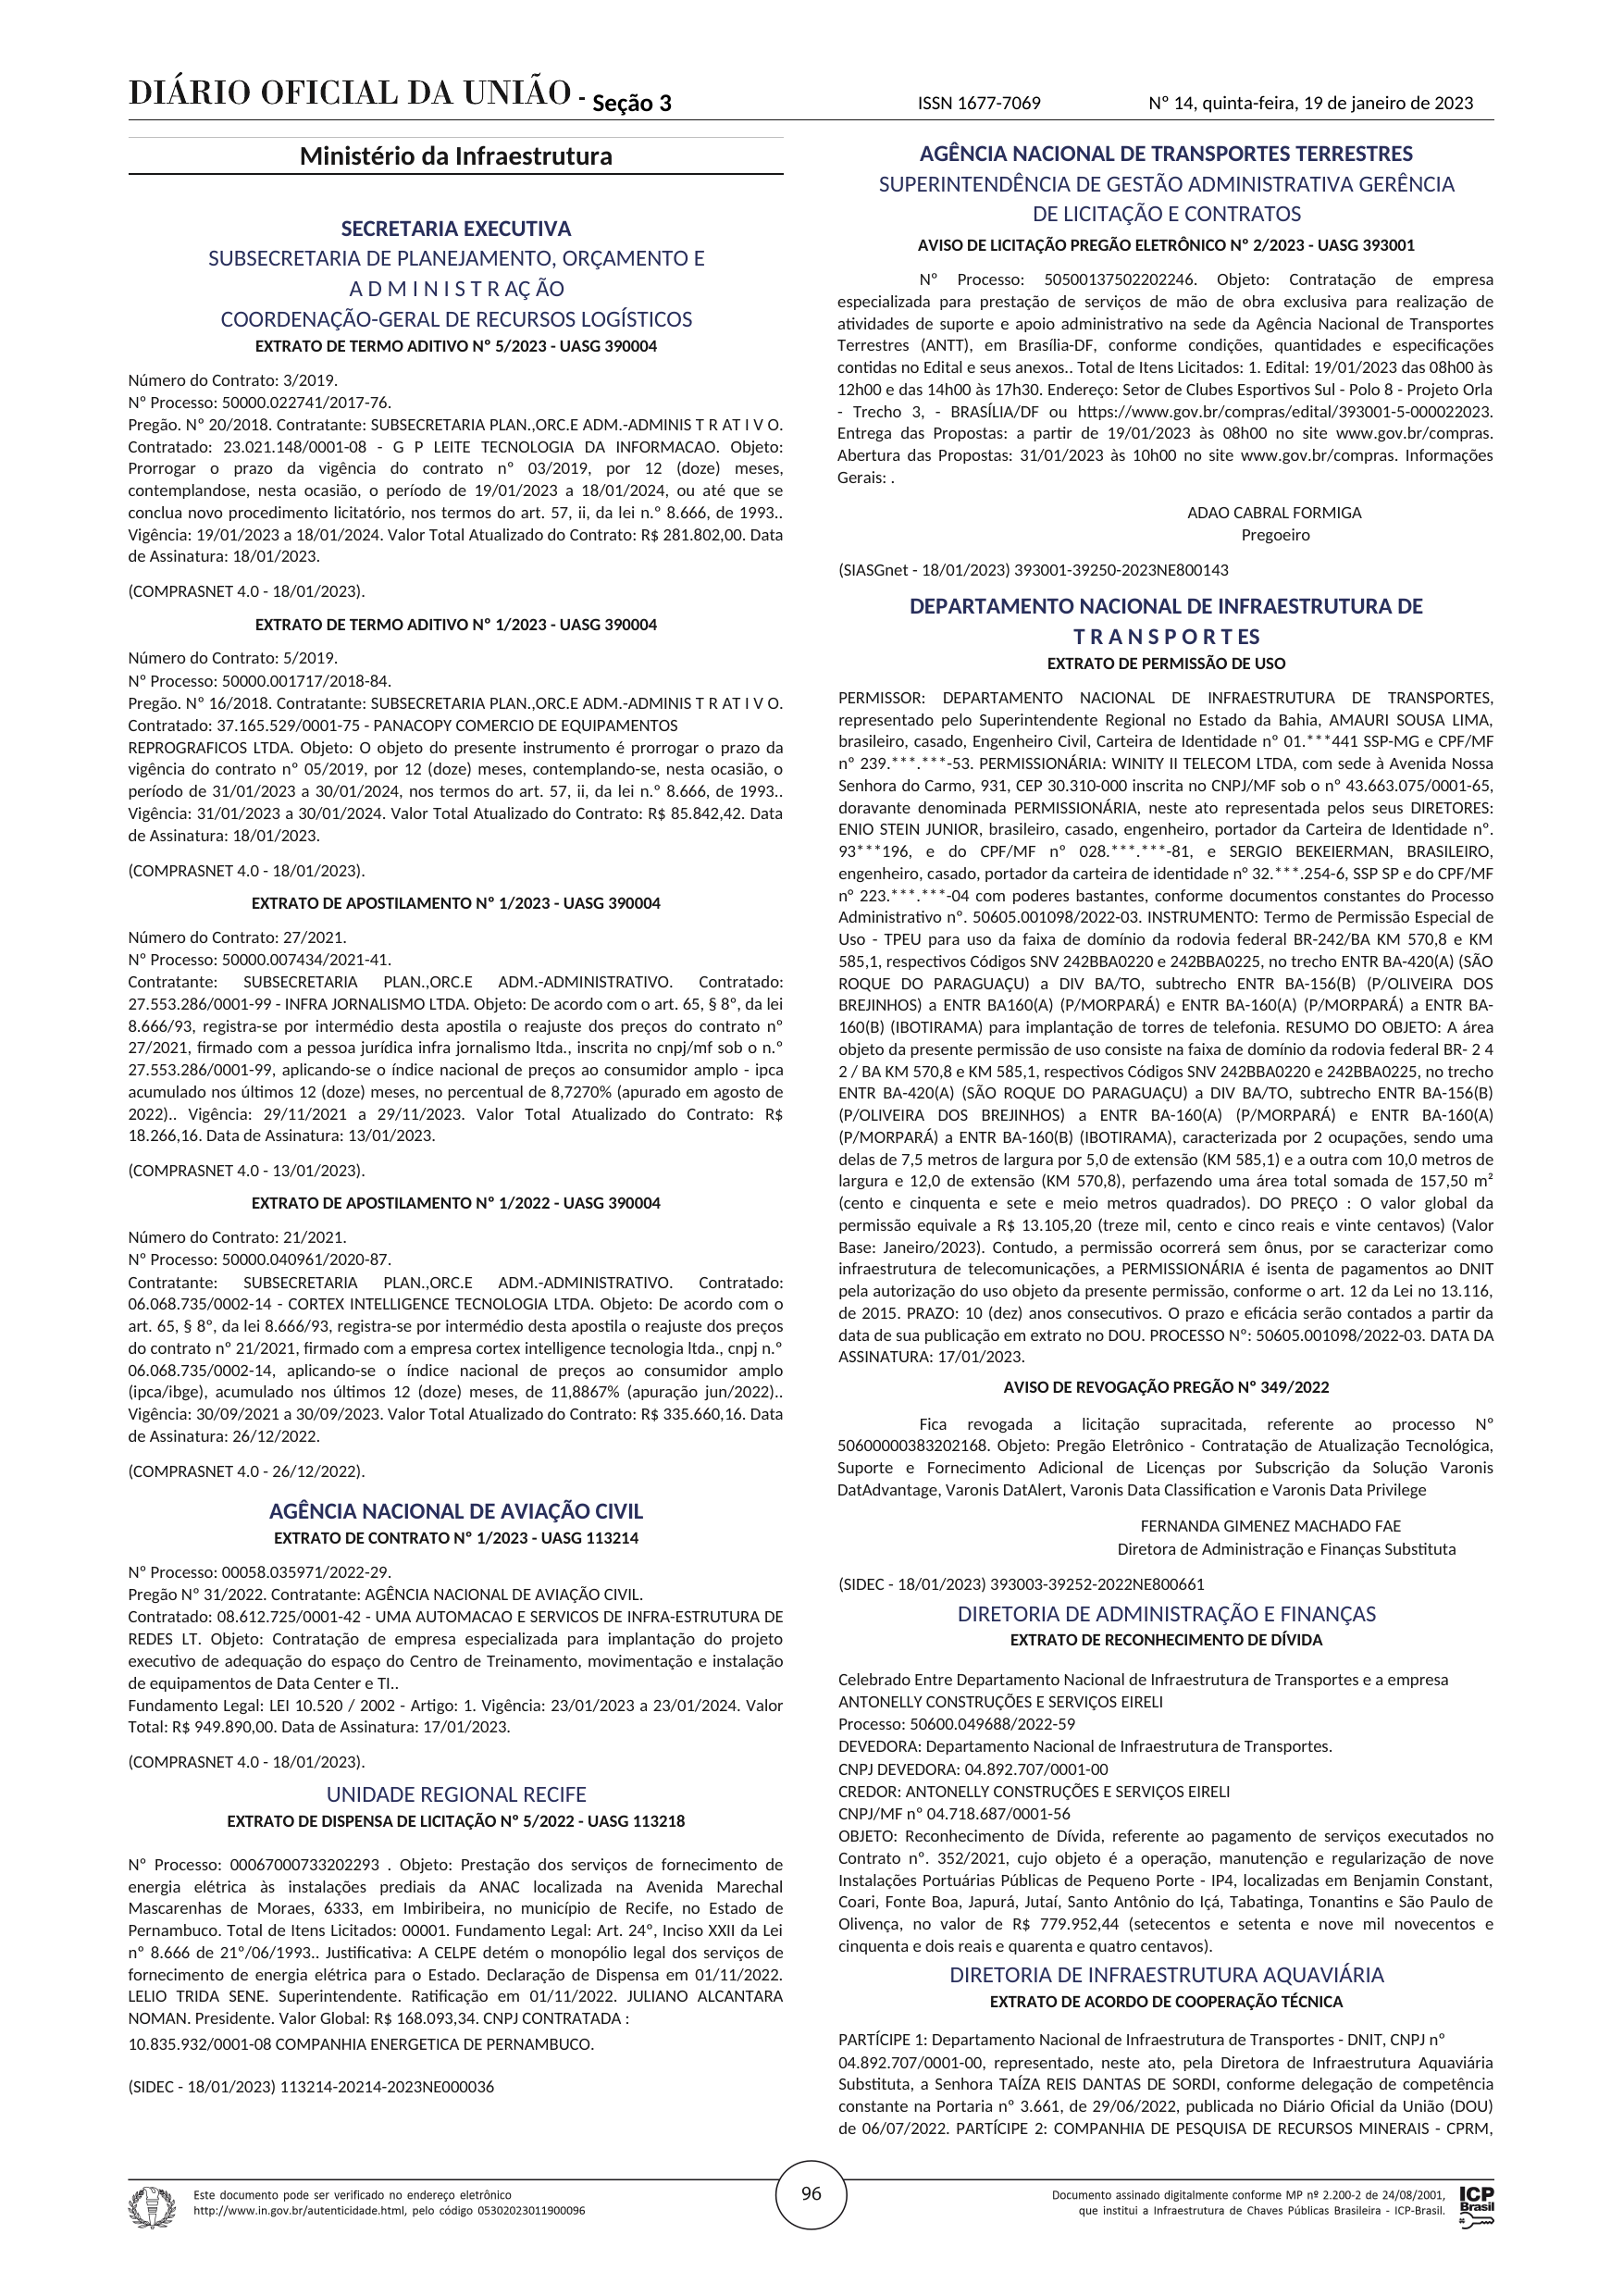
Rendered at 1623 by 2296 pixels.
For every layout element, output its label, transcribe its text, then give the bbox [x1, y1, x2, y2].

text ANTONELLY CONSTRUÇÕES E SERVIÇOS EIRELI [838, 1691, 1494, 1712]
text Contratante: SUBSECRETARIA PLAN.,ORC.E ADM.-ADMINISTRATIVO. Contratado: 06.068.735/0002-14 - CORTEX INTELLIGENCE TECNOLOGIA LTDA. Objeto: De acordo com o art. 65, § 8º, da lei 8.666/93, registra-se por intermédio desta apostila o reajuste dos preços do contrato nº 21/2021, firmado com a empresa cortex intelligence tecnologia ltda., cnpj n.º 06.068.735/0002-14, aplicando-se o índice nacional de preços ao consumidor amplo (ipca/ibge), acumulado nos últimos 12 (doze) meses, de 11,8867% (apuração jun/2022).. Vigência: 30/09/2021 a 30/09/2023. Valor Total Atualizado do Contrato: R$ 335.660,16. Data de Assinatura: 26/12/2022. [128, 1272, 785, 1446]
text Nº Processo: 50000.040961/2020-87. [128, 1249, 785, 1271]
text REPROGRAFICOS LTDA. Objeto: O objeto do presente instrumento é prorrogar o prazo da vigência do contrato nº 05/2019, por 12 (doze) meses, contemplando-se, nesta ocasião, o período de 31/01/2023 a 30/01/2024, nos termos do art. 57, ii, da lei n.º 8.666, de 1993.. Vigência: 31/01/2023 a 30/01/2024. Valor Total Atualizado do Contrato: R$ 85.842,42. Data de Assinatura: 18/01/2023. [128, 737, 785, 846]
subtitle EXTRATO DE DISPENSA DE LICITAÇÃO Nº 5/2022 - UASG 113218 [129, 1810, 785, 1831]
text Número do Contrato: 21/2021. [128, 1227, 785, 1247]
text DIRETORIA DE INFRAESTRUTURA AQUAVIÁRIA [879, 1960, 1456, 1989]
subtitle EXTRATO DE TERMO ADITIVO Nº 5/2023 - UASG 390004 [129, 335, 785, 356]
text Pregoeiro [1057, 524, 1494, 545]
subtitle AVISO DE LICITAÇÃO PREGÃO ELETRÔNICO Nº 2/2023 - UASG 393001 [838, 234, 1494, 255]
text Nº Processo: 50500137502202246. Objeto: Contratação de empresa especializada para prestação de serviços de mão de obra exclusiva para realização de atividades de suporte e apoio administrativo na sede da Agência Nacional de Transportes Terrestres (ANTT), em Brasília-DF, conforme condições, quantidades e especificações contidas no Edital e seus anexos.. Total de Itens Licitados: 1. Edital: 19/01/2023 das 08h00 às 12h00 e das 14h00 às 17h30. Endereço: Setor de Clubes Esportivos Sul - Polo 8 - Projeto Orla - Trecho 3, - BRASÍLIA/DF ou https://www.gov.br/compras/edital/393001-5-000022023. Entrega das Propostas: a partir de 19/01/2023 às 08h00 no site www.gov.br/compras. Abertura das Propostas: 31/01/2023 às 10h00 no site www.gov.br/compras. Informações Gerais: . [837, 268, 1494, 488]
subtitle EXTRATO DE RECONHECIMENTO DE DÍVIDA [838, 1630, 1494, 1650]
subtitle EXTRATO DE PERMISSÃO DE USO [838, 652, 1494, 674]
subtitle AGÊNCIA NACIONAL DE TRANSPORTES TERRESTRES [838, 139, 1494, 168]
text (COMPRASNET 4.0 - 18/01/2023). [128, 1751, 785, 1772]
text COORDENAÇÃO-GERAL DE RECURSOS LOGÍSTICOS [168, 304, 745, 332]
text SUBSECRETARIA DE PLANEJAMENTO, ORÇAMENTO E [168, 243, 745, 272]
subtitle AGÊNCIA NACIONAL DE AVIAÇÃO CIVIL [129, 1496, 785, 1525]
text ADAO CABRAL FORMIGA [1187, 502, 1494, 523]
text CREDOR: ANTONELLY CONSTRUÇÕES E SERVIÇOS EIRELI [838, 1781, 1494, 1802]
text FERNANDA GIMENEZ MACHADO FAE [1141, 1516, 1494, 1537]
subtitle EXTRATO DE TERMO ADITIVO Nº 1/2023 - UASG 390004 [129, 614, 785, 635]
text DEPARTAMENTO NACIONAL DE INFRAESTRUTURA DE [838, 591, 1494, 620]
text Número do Contrato: 27/2021. [128, 926, 785, 948]
text DEVEDORA: Departamento Nacional de Infraestrutura de Transportes. [838, 1736, 1494, 1756]
text Pregão. Nº 16/2018. Contratante: SUBSECRETARIA PLAN.,ORC.E ADM.-ADMINIS T R AT I V O. Contratado: 37.165.529/0001-75 - PANACOPY COMERCIO DE EQUIPAMENTOS [128, 692, 785, 736]
text Nº Processo: 50000.001717/2018-84. [128, 670, 785, 691]
text (SIDEC - 18/01/2023) 113214-20214-2023NE000036 [128, 2076, 785, 2097]
text Nº Processo: 50000.022741/2017-76. [128, 391, 785, 413]
text (COMPRASNET 4.0 - 26/12/2022). [128, 1460, 785, 1482]
text PARTÍCIPE 1: Departamento Nacional de Infraestrutura de Transportes - DNIT, CNPJ nº [838, 2029, 1494, 2050]
text Ministério da Infraestrutura [129, 139, 784, 172]
text PERMISSOR: DEPARTAMENTO NACIONAL DE INFRAESTRUTURA DE TRANSPORTES, representado pelo Superintendente Regional no Estado da Bahia, AMAURI SOUSA LIMA, brasileiro, casado, Engenheiro Civil, Carteira de Identidade nº 01.***441 SSP-MG e CPF/MF nº 239.***.***-53. PERMISSIONÁRIA: WINITY II TELECOM LTDA, com sede à Avenida Nossa Senhora do Carmo, 931, CEP 30.310-000 inscrita no CNPJ/MF sob o nº 43.663.075/0001-65, doravante denominada PERMISSIONÁRIA, neste ato representada pelos seus DIRETORES: ENIO STEIN JUNIOR, brasileiro, casado, engenheiro, portador da Carteira de Identidade nº. 93***196, e do CPF/MF nº 028.***.***-81, e SERGIO BEKEIERMAN, BRASILEIRO, engenheiro, casado, portador da carteira de identidade n° 32.***.254-6, SSP SP e do CPF/MF n° 223.***.***-04 com poderes bastantes, conforme documentos constantes do Processo Administrativo nº. 50605.001098/2022-03. INSTRUMENTO: Termo de Permissão Especial de Uso - TPEU para uso da faixa de domínio da rodovia federal BR-242/BA KM 570,8 e KM 585,1, respectivos Códigos SNV 242BBA0220 e 242BBA0225, no trecho ENTR BA-420(A) (SÃO ROQUE DO PARAGUAÇU) a DIV BA/TO, subtrecho ENTR BA-156(B) (P/OLIVEIRA DOS BREJINHOS) a ENTR BA160(A) (P/MORPARÁ) e ENTR BA-160(A) (P/MORPARÁ) a ENTR BA-160(B) (IBOTIRAMA) para implantação de torres de telefonia. RESUMO DO OBJETO: A área objeto da presente permissão de uso consiste na faixa de domínio da rodovia federal BR- 2 4 2 / BA KM 570,8 e KM 585,1, respectivos Códigos SNV 242BBA0220 e 242BBA0225, no trecho ENTR BA-420(A) (SÃO ROQUE DO PARAGUAÇU) a DIV BA/TO, subtrecho ENTR BA-156(B) (P/OLIVEIRA DOS BREJINHOS) a ENTR BA-160(A) (P/MORPARÁ) e ENTR BA-160(A) (P/MORPARÁ) a ENTR BA-160(B) (IBOTIRAMA), caracterizada por 2 ocupações, sendo uma delas de 7,5 metros de largura por 5,0 de extensão (KM 585,1) e a outra com 10,0 metros de largura e 12,0 de extensão (KM 570,8), perfazendo uma área total somada de 157,50 m² (cento e cinquenta e sete e meio metros quadrados). DO PREÇO : O valor global da permissão equivale a R$ 13.105,20 (treze mil, cento e cinco reais e vinte centavos) (Valor Base: Janeiro/2023). Contudo, a permissão ocorrerá sem ônus, por se caracterizar como infraestrutura de telecomunicações, a PERMISSIONÁRIA é isenta de pagamentos ao DNIT pela autorização do uso objeto da presente permissão, conforme o art. 12 da Lei no 13.116, de 2015. PRAZO: 10 (dez) anos consecutivos. O prazo e eficácia serão contados a partir da data de sua publicação em extrato no DOU. PROCESSO Nº: 50605.001098/2022-03. DATA DA ASSINATURA: 17/01/2023. [838, 687, 1494, 1368]
text Número do Contrato: 5/2019. [128, 648, 785, 669]
subtitle EXTRATO DE CONTRATO Nº 1/2023 - UASG 113214 [129, 1527, 785, 1548]
subtitle EXTRATO DE APOSTILAMENTO Nº 1/2023 - UASG 390004 [129, 892, 785, 913]
text OBJETO: Reconhecimento de Dívida, referente ao pagamento de serviços executados no Contrato nº. 352/2021, cujo objeto é a operação, manutenção e regularização de nove Instalações Portuárias Públicas de Pequeno Porte - IP4, localizadas em Benjamin Constant, Coari, Fonte Boa, Japurá, Jutaí, Santo Antônio do Içá, Tabatinga, Tonantins e São Paulo de Olivença, no valor de R$ 779.952,44 (setecentos e setenta e nove mil novecentos e cinquenta e dois reais e quarenta e quatro centavos). [838, 1825, 1494, 1956]
text Nº Processo: 50000.007434/2021-41. [128, 949, 785, 970]
text 04.892.707/0001-00, representado, neste ato, pela Diretora de Infraestrutura Aquaviária Substituta, a Senhora TAÍZA REIS DANTAS DE SORDI, conforme delegação de competência constante na Portaria nº 3.661, de 29/06/2022, publicada no Diário Oficial da União (DOU) de 06/07/2022. PARTÍCIPE 2: COMPANHIA DE PESQUISA DE RECURSOS MINERAIS - CPRM, [838, 2052, 1494, 2139]
text Nº Processo: 00067000733202293 . Objeto: Prestação dos serviços de fornecimento de energia elétrica às instalações prediais da ANAC localizada na Avenida Marechal Mascarenhas de Moraes, 6333, em Imbiribeira, no município de Recife, no Estado de Pernambuco. Total de Itens Licitados: 00001. Fundamento Legal: Art. 24º, Inciso XXII da Lei nº 8.666 de 21º/06/1993.. Justificativa: A CELPE detém o monopólio legal dos serviços de fornecimento de energia elétrica para o Estado. Declaração de Dispensa em 01/11/2022. LELIO TRIDA SENE. Superintendente. Ratificação em 01/11/2022. JULIANO ALCANTARA NOMAN. Presidente. Valor Global: R$ 168.093,34. CNPJ CONTRATADA : [128, 1854, 785, 2029]
text Pregão Nº 31/2022. Contratante: AGÊNCIA NACIONAL DE AVIAÇÃO CIVIL. [128, 1583, 785, 1605]
text A D M I N I S T R AÇ ÃO [168, 274, 745, 303]
subtitle SECRETARIA EXECUTIVA [129, 214, 784, 242]
text Diretora de Administração e Finanças Substituta [838, 1538, 1456, 1559]
subtitle EXTRATO DE APOSTILAMENTO Nº 1/2022 - UASG 390004 [129, 1192, 785, 1213]
subtitle AVISO DE REVOGAÇÃO PREGÃO Nº 349/2022 [838, 1376, 1494, 1397]
subtitle EXTRATO DE ACORDO DE COOPERAÇÃO TÉCNICA [838, 1991, 1494, 2012]
text (SIDEC - 18/01/2023) 393003-39252-2022NE800661 [838, 1574, 1494, 1595]
text Contratante: SUBSECRETARIA PLAN.,ORC.E ADM.-ADMINISTRATIVO. Contratado: 27.553.286/0001-99 - INFRA JORNALISMO LTDA. Objeto: De acordo com o art. 65, § 8º, da lei 8.666/93, registra-se por intermédio desta apostila o reajuste dos preços do contrato nº 27/2021, firmado com a pessoa jurídica infra jornalismo ltda., inscrita no cnpj/mf sob o n.º 27.553.286/0001-99, aplicando-se o índice nacional de preços ao consumidor amplo - ipca acumulado nos últimos 12 (doze) meses, no percentual de 8,7270% (apurado em agosto de 2022).. Vigência: 29/11/2021 a 29/11/2023. Valor Total Atualizado do Contrato: R$ 18.266,16. Data de Assinatura: 13/01/2023. [128, 971, 785, 1146]
text Processo: 50600.049688/2022-59 [838, 1713, 1494, 1734]
text Nº Processo: 00058.035971/2022-29. [128, 1561, 785, 1582]
subtitle T R A N S P O R T ES [838, 622, 1494, 651]
text SUPERINTENDÊNCIA DE GESTÃO ADMINISTRATIVA GERÊNCIA DE LICITAÇÃO E CONTRATOS [879, 169, 1456, 227]
text 10.835.932/0001-08 COMPANHIA ENERGETICA DE PERNAMBUCO. [128, 2033, 785, 2054]
text DIRETORIA DE ADMINISTRAÇÃO E FINANÇAS [879, 1599, 1456, 1627]
text Pregão. Nº 20/2018. Contratante: SUBSECRETARIA PLAN.,ORC.E ADM.-ADMINIS T R AT I V O. Contratado: 23.021.148/0001-08 - G P LEITE TECNOLOGIA DA INFORMACAO. Objeto: Prorrogar o prazo da vigência do contrato nº 03/2019, por 12 (doze) meses, contemplandose, nesta ocasião, o período de 19/01/2023 a 18/01/2024, ou até que se conclua novo procedimento licitatório, nos termos do art. 57, ii, da lei n.º 8.666, de 1993.. Vigência: 19/01/2023 a 18/01/2024. Valor Total Atualizado do Contrato: R$ 281.802,00. Data de Assinatura: 18/01/2023. [128, 414, 785, 567]
text (COMPRASNET 4.0 - 13/01/2023). [128, 1160, 785, 1181]
text Número do Contrato: 3/2019. [128, 369, 785, 391]
text Fundamento Legal: LEI 10.520 / 2002 - Artigo: 1. Vigência: 23/01/2023 a 23/01/2024. Valor Total: R$ 949.890,00. Data de Assinatura: 17/01/2023. [128, 1694, 785, 1737]
text Fica revogada a licitação supracitada, referente ao processo Nº 50600000383202168. Objeto: Pregão Eletrônico - Contratação de Atualização Tecnológica, Suporte e Fornecimento Adicional de Licenças por Subscrição da Solução Varonis DatAdvantage, Varonis DatAlert, Varonis Data Classification e Varonis Data Privilege [837, 1413, 1494, 1500]
text (COMPRASNET 4.0 - 18/01/2023). [128, 860, 785, 881]
text CNPJ/MF nº 04.718.687/0001-56 [838, 1803, 1494, 1824]
text (SIASGnet - 18/01/2023) 393001-39250-2023NE800143 [838, 559, 1494, 580]
text CNPJ DEVEDORA: 04.892.707/0001-00 [838, 1758, 1494, 1780]
text Celebrado Entre Departamento Nacional de Infraestrutura de Transportes e a empresa [838, 1669, 1494, 1690]
text Contratado: 08.612.725/0001-42 - UMA AUTOMACAO E SERVICOS DE INFRA-ESTRUTURA DE REDES LT. Objeto: Contratação de empresa especializada para implantação do projeto executivo de adequação do espaço do Centro de Treinamento, movimentação e instalação de equipamentos de Data Center e TI.. [128, 1606, 785, 1693]
text UNIDADE REGIONAL RECIFE [168, 1780, 745, 1808]
text (COMPRASNET 4.0 - 18/01/2023). [128, 581, 785, 602]
